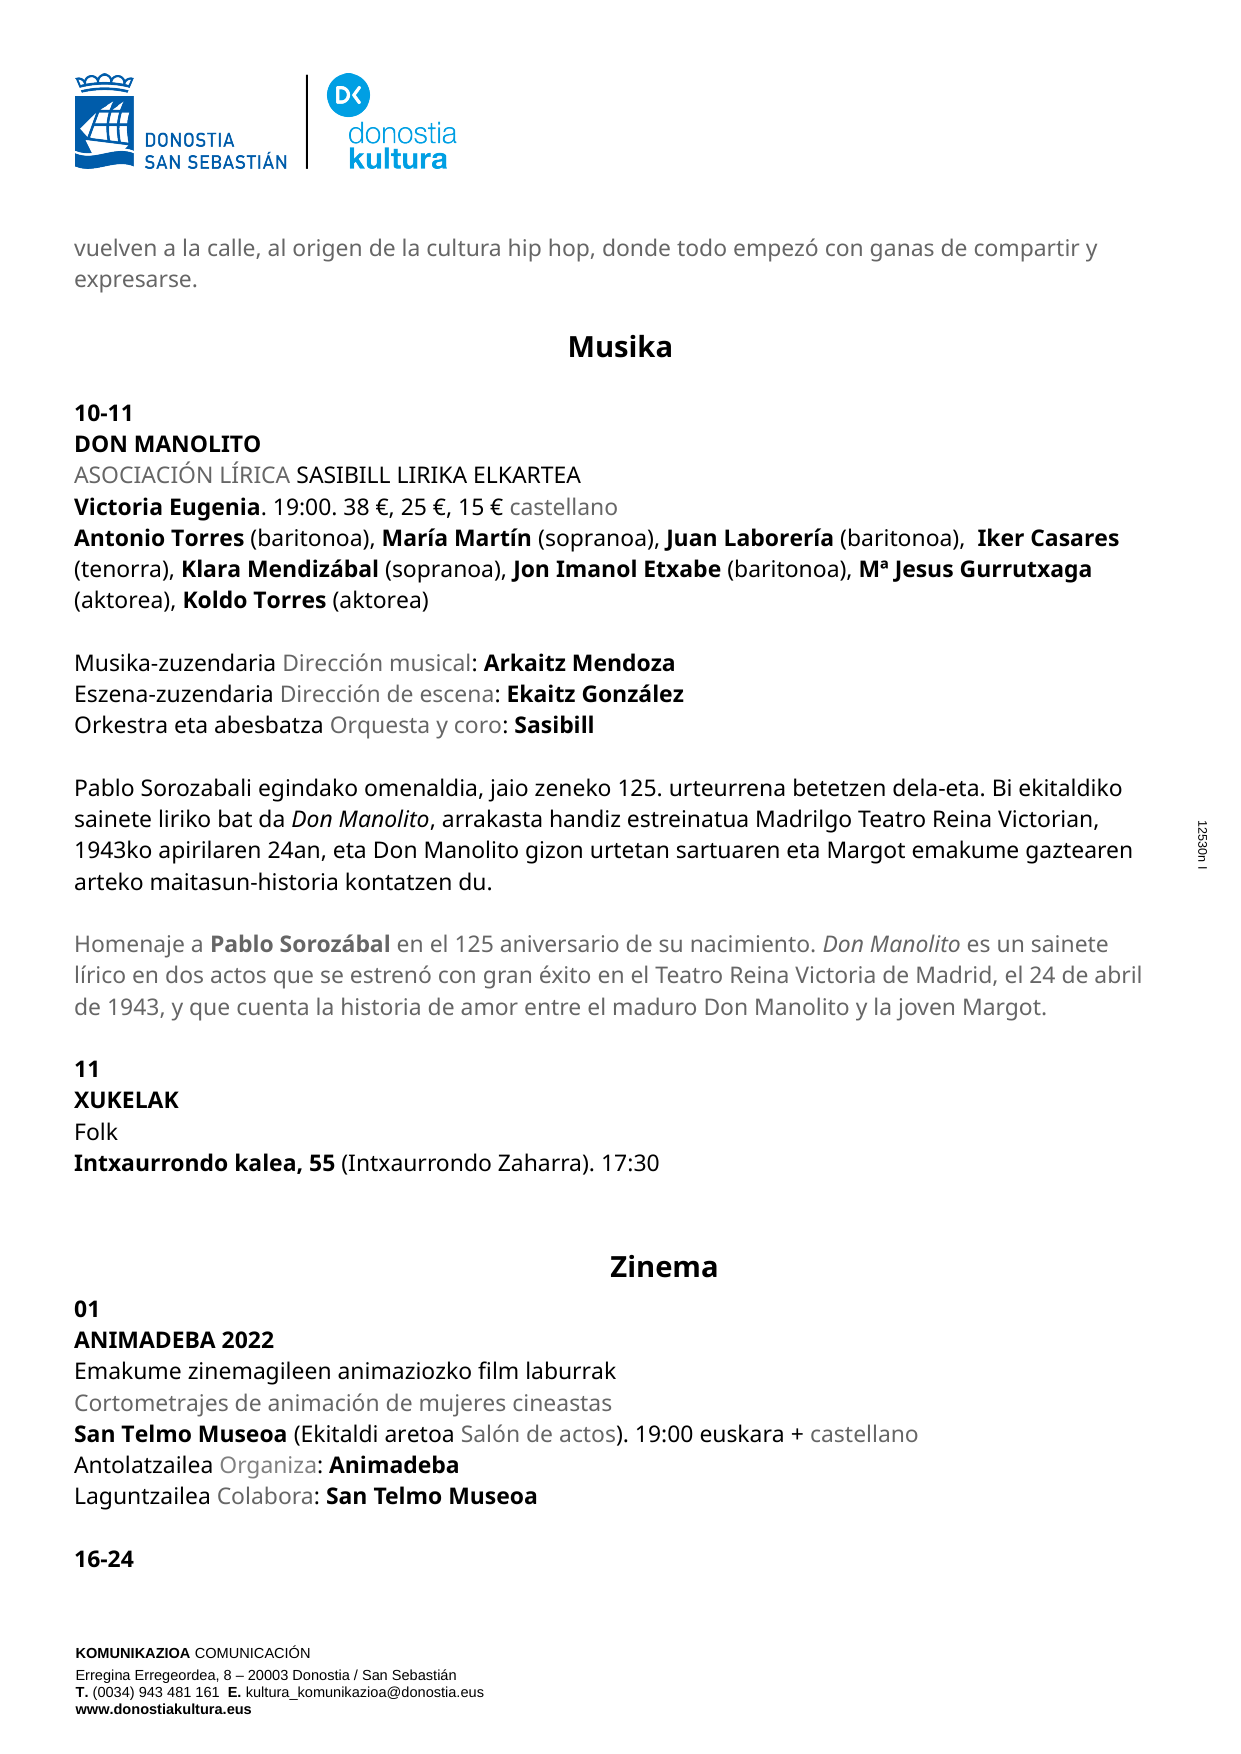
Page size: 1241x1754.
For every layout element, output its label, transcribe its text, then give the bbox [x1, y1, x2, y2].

text Emakume zinemagileen animaziozko film laburrak [74, 1355, 1166, 1386]
text Orkestra eta abesbatza Orquesta y coro: Sasibill [74, 709, 1166, 741]
subtitle Zinema [162, 1247, 1166, 1286]
picture [75, 73, 457, 169]
picture [353, 87, 360, 103]
text Homenaje a Pablo Sorozábal en el 125 aniversario de su nacimiento. Don Manolito es un sainete lírico en dos actos que se estrenó con gran éxito en el Teatro Reina Victoria de Madrid, el 24 de abril de 1943, y que cuenta la historia de amor entre el maduro Don Manolito y la joven Margot. [74, 928, 1166, 1022]
text Cortometrajes de animación de mujeres cineastas [74, 1386, 1166, 1418]
text Folk [74, 1116, 1166, 1147]
subtitle 11 [74, 1053, 1166, 1084]
text XUKELAK [74, 1084, 1166, 1116]
text San Telmo Museoa (Ekitaldi aretoa Salón de actos). 19:00 euskara + castellano [74, 1418, 1166, 1449]
subtitle Antonio Torres (baritonoa), María Martín (sopranoa), Juan Laborería (baritonoa), Iker Casares (tenorra), Klara Mendizábal (sopranoa), Jon Imanol Etxabe (baritonoa), Mª Jesus Gurrutxaga (aktorea), Koldo Torres (aktorea) [74, 522, 1166, 616]
text Musika [74, 326, 1166, 366]
subtitle Eszena-zuzendaria Dirección de escena: Ekaitz González [74, 678, 1166, 709]
text Antolatzailea Organiza: Animadeba [74, 1449, 1166, 1480]
subtitle Victoria Eugenia. 19:00. 38 €, 25 €, 15 € castellano [74, 491, 1166, 522]
text Intxaurrondo kalea, 55 (Intxaurrondo Zaharra). 17:30 [74, 1147, 1166, 1178]
text Pablo Sorozabali egindako omenaldia, jaio zeneko 125. urteurrena betetzen dela-eta. Bi ekitaldiko sainete liriko bat da Don Manolito, arrakasta handiz estreinatua Madrilgo Teatro Reina Victorian, 1943ko apirilaren 24an, eta Don Manolito gizon urtetan sartuaren eta Margot emakume gaztearen arteko maitasun-historia kontatzen du. [74, 772, 1166, 897]
subtitle 10-11 [74, 397, 1166, 428]
text Don manolito [74, 428, 1166, 459]
text vuelven a la calle, al origen de la cultura hip hop, donde todo empezó con ganas de compartir y expresarse. [74, 232, 1166, 294]
subtitle Musika-zuzendaria Dirección musical: Arkaitz Mendoza [74, 647, 1166, 678]
text ANIMADEBA 2022 [74, 1324, 1166, 1355]
text Laguntzailea Colabora: San Telmo Museoa [74, 1480, 1166, 1511]
subtitle ASOCIACIÓN LÍRICA SASIBILL LIRIKA ELKARTEA [74, 459, 1166, 491]
text 16-24 [74, 1543, 1166, 1574]
text 01 [74, 1293, 1166, 1324]
picture [337, 87, 349, 103]
